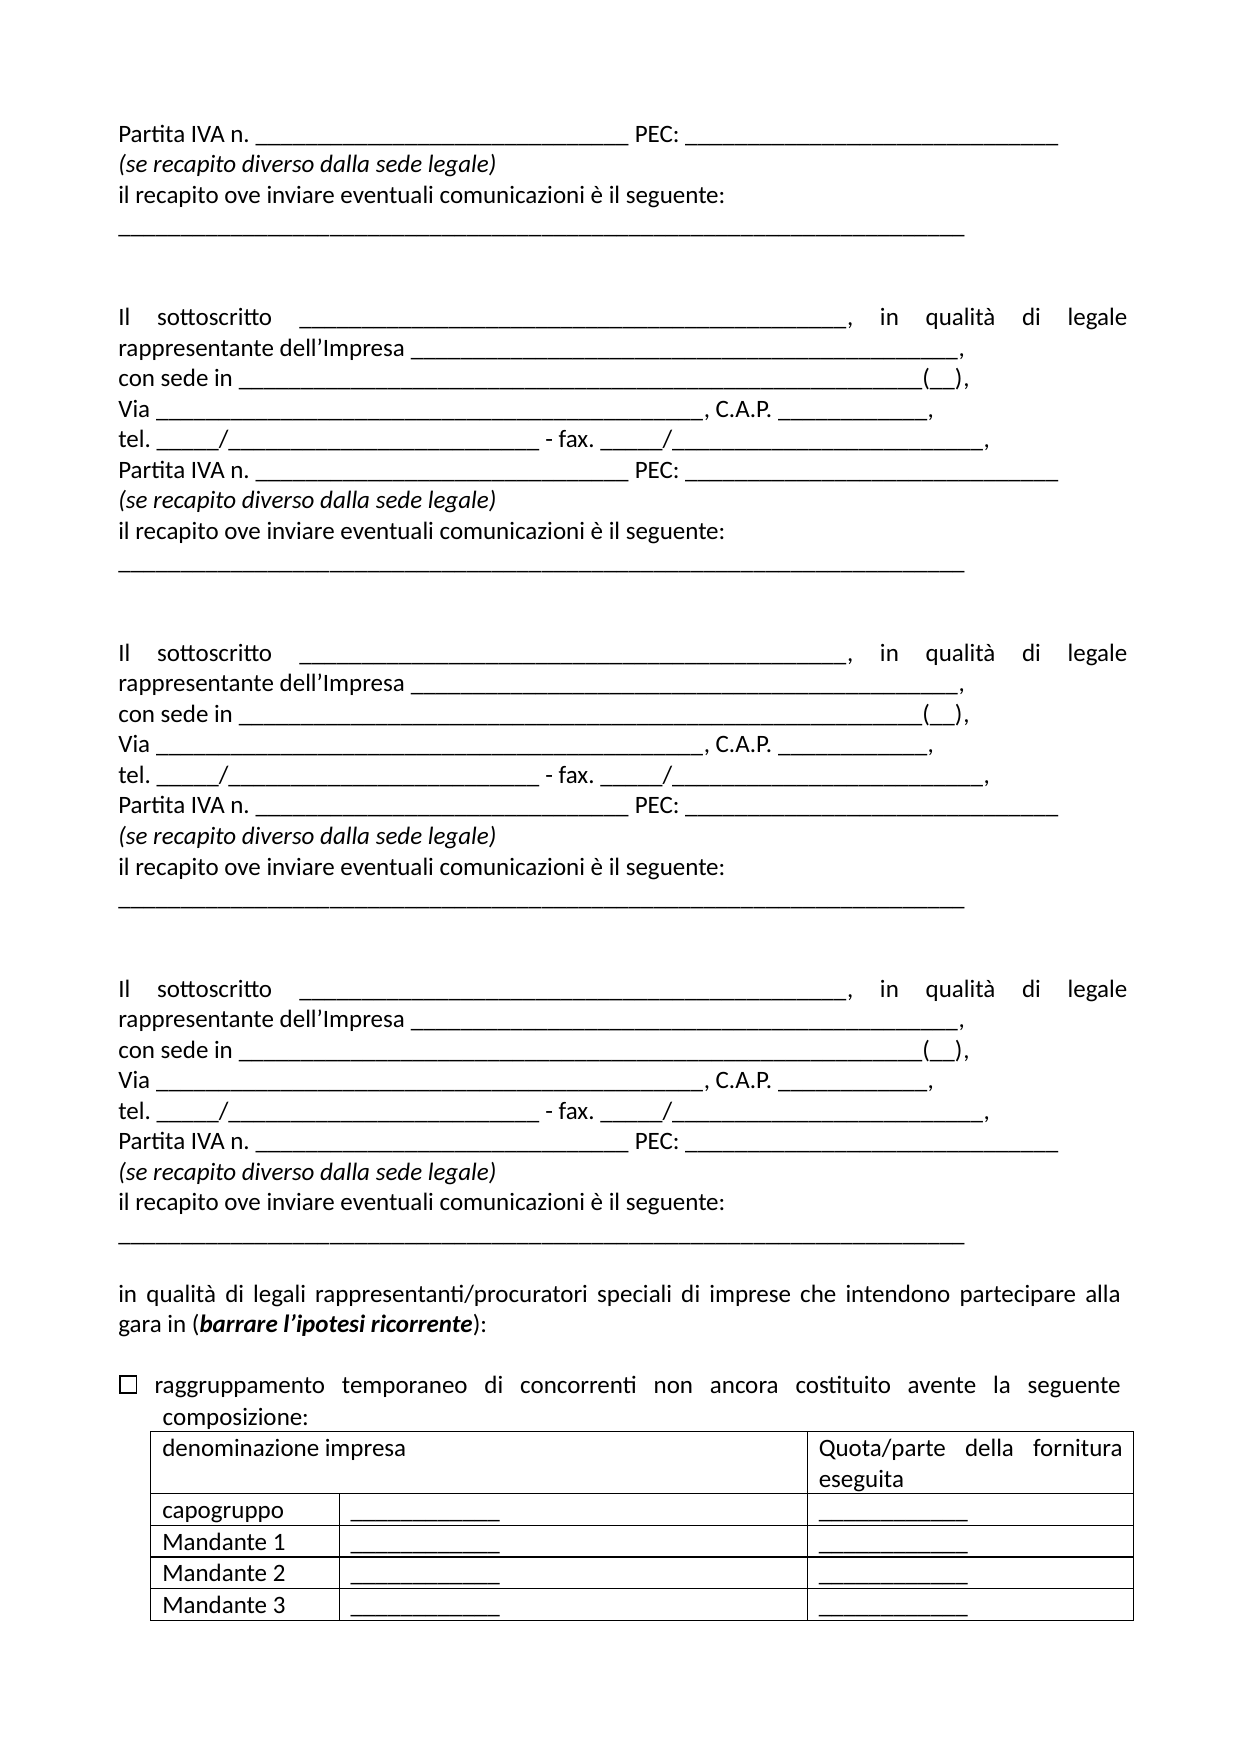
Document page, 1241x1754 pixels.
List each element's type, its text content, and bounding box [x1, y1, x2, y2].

text raggruppamento temporaneo di concorrenti non ancora costituito avente la seguente composizione: [118, 1369, 1122, 1431]
text Via ____________________________________________, C.A.P. ____________, [118, 728, 1128, 759]
table_cell ____________ [808, 1494, 1133, 1525]
text Via ____________________________________________, C.A.P. ____________, [118, 1064, 1128, 1095]
text in qualità di legali rappresentanti/procuratori speciali di imprese che intendono partecipare alla gara in (barrare l’ipotesi ricorrente): [118, 1278, 1122, 1339]
text (se recapito diverso dalla sede legale) [118, 820, 1122, 851]
text Partita IVA n. ______________________________ PEC: ______________________________ [118, 789, 1128, 820]
text tel. _____/_________________________ - fax. _____/_________________________, [118, 1095, 1128, 1125]
text (se recapito diverso dalla sede legale) [118, 484, 1122, 515]
text il recapito ove inviare eventuali comunicazioni è il seguente: [118, 515, 1122, 545]
text Partita IVA n. ______________________________ PEC: ______________________________ [118, 118, 1128, 149]
table_cell Mandante 2 [151, 1558, 339, 1588]
text il recapito ove inviare eventuali comunicazioni è il seguente: [118, 851, 1122, 881]
table_cell ____________ [808, 1526, 1133, 1556]
table_cell capogruppo [151, 1494, 339, 1525]
text il recapito ove inviare eventuali comunicazioni è il seguente: [118, 179, 1122, 210]
table_cell ____________ [340, 1589, 807, 1619]
text Il sottoscritto ____________________________________________, in qualità di legale rappresentante dell’Impresa ____________________________________________, [118, 637, 1128, 698]
table_cell ____________ [340, 1558, 807, 1588]
table_cell ____________ [340, 1526, 807, 1556]
text (se recapito diverso dalla sede legale) [118, 149, 1122, 179]
table_cell ____________ [808, 1558, 1133, 1588]
table_cell ____________ [340, 1494, 807, 1525]
table_cell ____________ [808, 1589, 1133, 1619]
table_cell Mandante 1 [151, 1526, 339, 1556]
text ____________________________________________________________________ [118, 881, 1122, 912]
text (se recapito diverso dalla sede legale) [118, 1156, 1122, 1186]
text ____________________________________________________________________ [118, 545, 1122, 576]
table_header denominazione impresa [151, 1432, 807, 1493]
table_cell Mandante 3 [151, 1589, 339, 1619]
text con sede in _______________________________________________________(__), [118, 698, 1128, 728]
text tel. _____/_________________________ - fax. _____/_________________________, [118, 423, 1128, 454]
text Il sottoscritto ____________________________________________, in qualità di legale rappresentante dell’Impresa ____________________________________________, [118, 973, 1128, 1034]
text con sede in _______________________________________________________(__), [118, 362, 1128, 393]
table_header Quota/parte della fornitura eseguita [808, 1432, 1133, 1493]
text Partita IVA n. ______________________________ PEC: ______________________________ [118, 454, 1128, 484]
text Il sottoscritto ____________________________________________, in qualità di legale rappresentante dell’Impresa ____________________________________________, [118, 301, 1128, 362]
text il recapito ove inviare eventuali comunicazioni è il seguente: [118, 1186, 1122, 1217]
text Partita IVA n. ______________________________ PEC: ______________________________ [118, 1125, 1128, 1156]
text ____________________________________________________________________ [118, 1217, 1122, 1247]
text Via ____________________________________________, C.A.P. ____________, [118, 393, 1128, 423]
text tel. _____/_________________________ - fax. _____/_________________________, [118, 759, 1128, 789]
text con sede in _______________________________________________________(__), [118, 1034, 1128, 1064]
text ____________________________________________________________________ [118, 210, 1122, 240]
